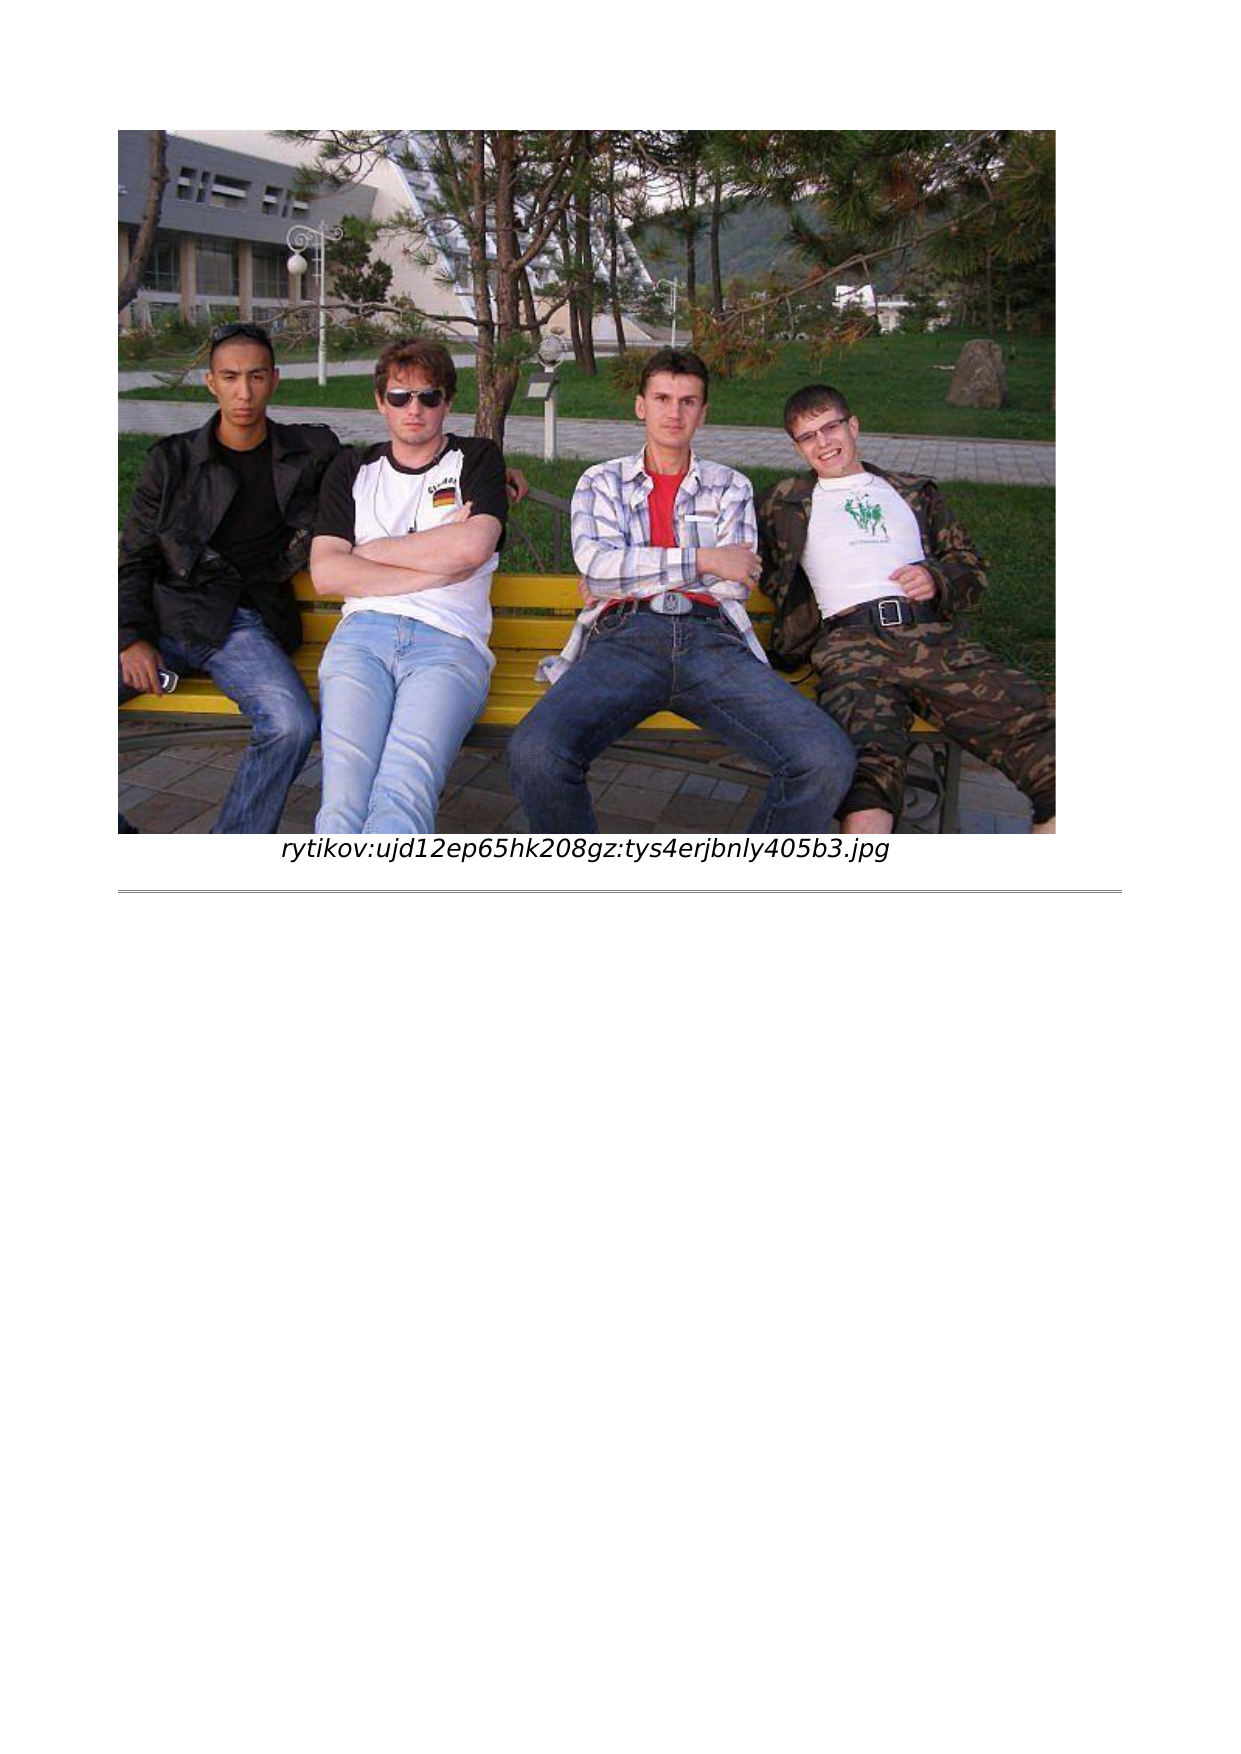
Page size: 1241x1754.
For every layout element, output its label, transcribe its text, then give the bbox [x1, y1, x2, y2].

picture [118, 130, 1056, 834]
text rytikov:ujd12ep65hk208gz:tys4erjbnly405b3.jpg [118, 834, 1056, 863]
